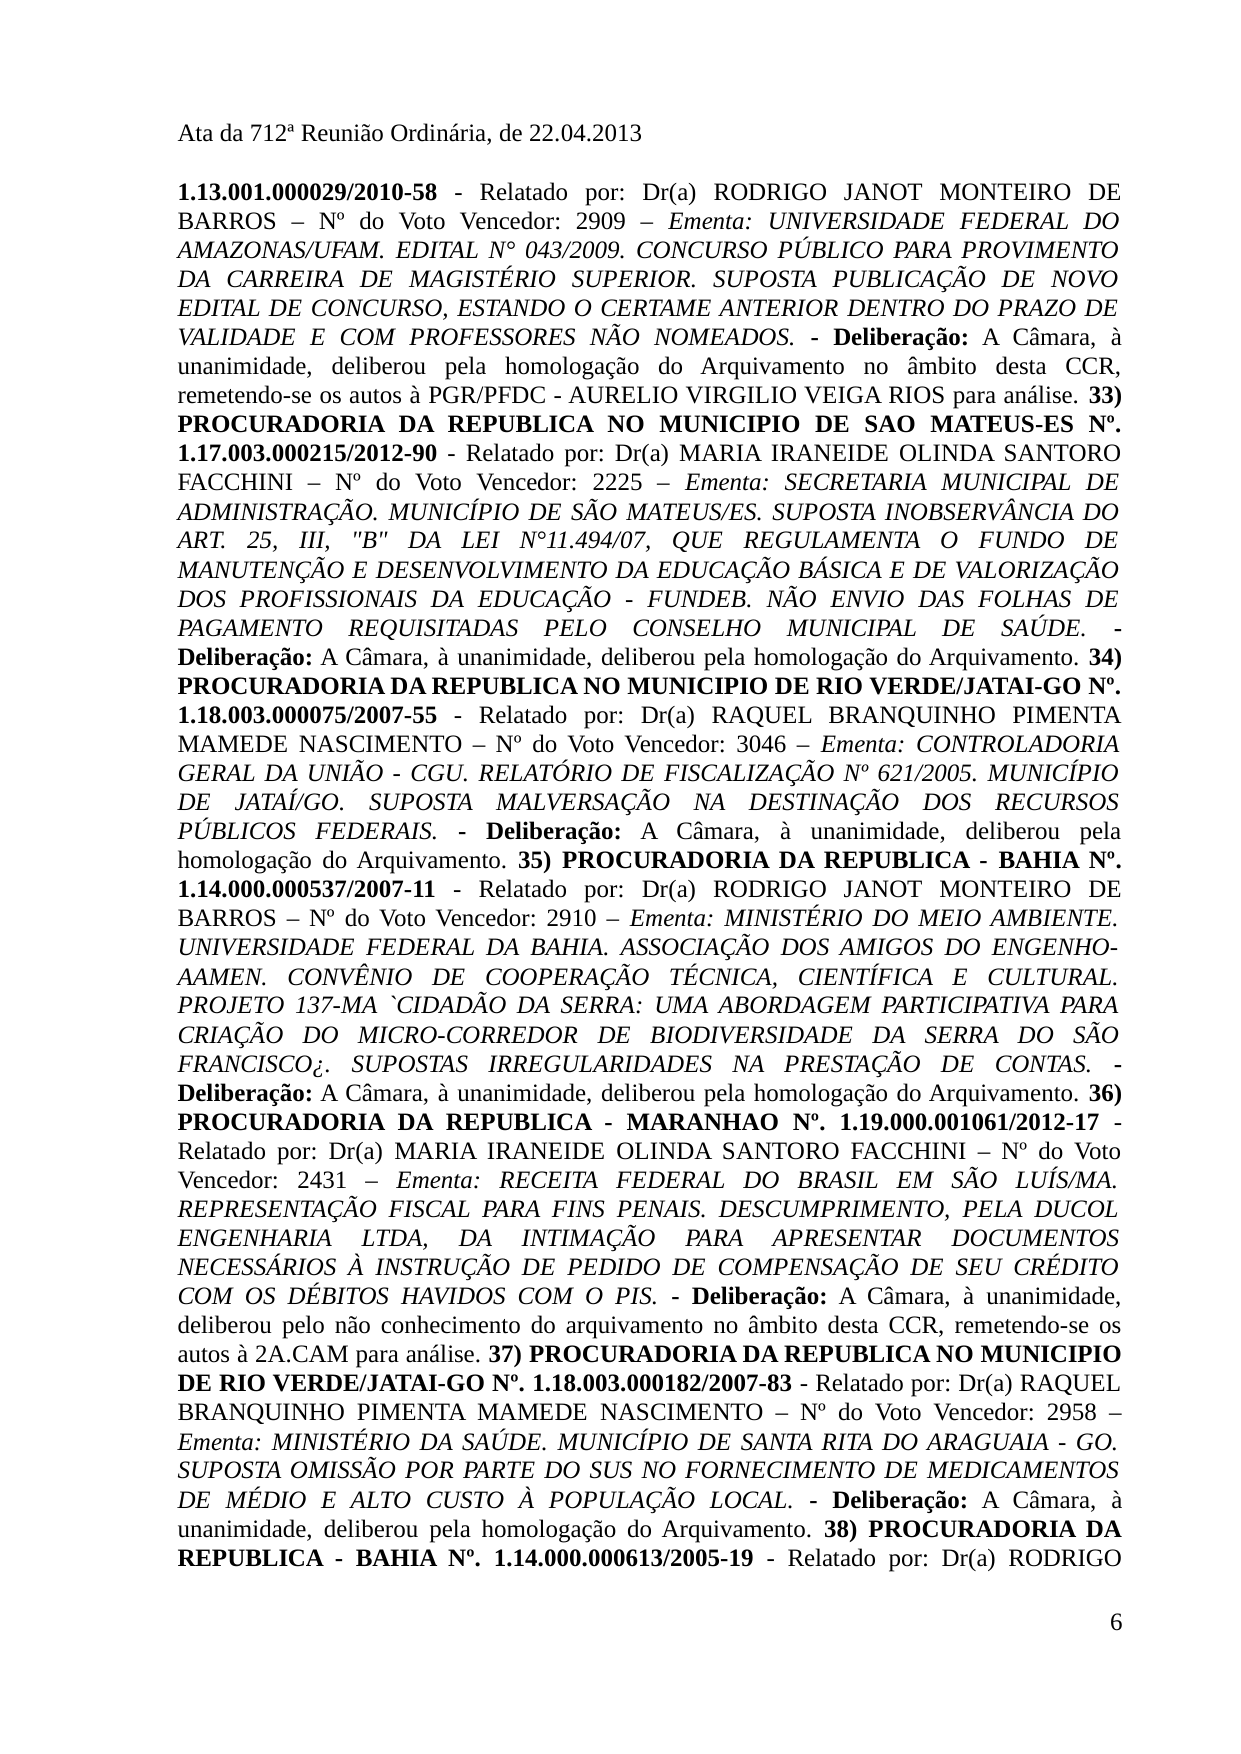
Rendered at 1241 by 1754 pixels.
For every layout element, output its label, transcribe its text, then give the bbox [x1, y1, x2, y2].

text 1.13.001.000029/2010-58 - Relatado por: Dr(a) RODRIGO JANOT MONTEIRO DE BARROS – Nº do Voto Vencedor: 2909 – Ementa: UNIVERSIDADE FEDERAL DO AMAZONAS/UFAM. EDITAL N° 043/2009. CONCURSO PÚBLICO PARA PROVIMENTO DA CARREIRA DE MAGISTÉRIO SUPERIOR. SUPOSTA PUBLICAÇÃO DE NOVO EDITAL DE CONCURSO, ESTANDO O CERTAME ANTERIOR DENTRO DO PRAZO DE VALIDADE E COM PROFESSORES NÃO NOMEADOS. - Deliberação: A Câmara, à unanimidade, deliberou pela homologação do Arquivamento no âmbito desta CCR, remetendo-se os autos à PGR/PFDC - AURELIO VIRGILIO VEIGA RIOS para análise. 33) PROCURADORIA DA REPUBLICA NO MUNICIPIO DE SAO MATEUS-ES Nº. 1.17.003.000215/2012-90 - Relatado por: Dr(a) MARIA IRANEIDE OLINDA SANTORO FACCHINI – Nº do Voto Vencedor: 2225 – Ementa: SECRETARIA MUNICIPAL DE ADMINISTRAÇÃO. MUNICÍPIO DE SÃO MATEUS/ES. SUPOSTA INOBSERVÂNCIA DO ART. 25, III, "B" DA LEI N°11.494/07, QUE REGULAMENTA O FUNDO DE MANUTENÇÃO E DESENVOLVIMENTO DA EDUCAÇÃO BÁSICA E DE VALORIZAÇÃO DOS PROFISSIONAIS DA EDUCAÇÃO - FUNDEB. NÃO ENVIO DAS FOLHAS DE PAGAMENTO REQUISITADAS PELO CONSELHO MUNICIPAL DE SAÚDE. - Deliberação: A Câmara, à unanimidade, deliberou pela homologação do Arquivamento. 34) PROCURADORIA DA REPUBLICA NO MUNICIPIO DE RIO VERDE/JATAI-GO Nº. 1.18.003.000075/2007-55 - Relatado por: Dr(a) RAQUEL BRANQUINHO PIMENTA MAMEDE NASCIMENTO – Nº do Voto Vencedor: 3046 – Ementa: CONTROLADORIA GERAL DA UNIÃO - CGU. RELATÓRIO DE FISCALIZAÇÃO Nº 621/2005. MUNICÍPIO DE JATAÍ/GO. SUPOSTA MALVERSAÇÃO NA DESTINAÇÃO DOS RECURSOS PÚBLICOS FEDERAIS. - Deliberação: A Câmara, à unanimidade, deliberou pela homologação do Arquivamento. 35) PROCURADORIA DA REPUBLICA - BAHIA Nº. 1.14.000.000537/2007-11 - Relatado por: Dr(a) RODRIGO JANOT MONTEIRO DE BARROS – Nº do Voto Vencedor: 2910 – Ementa: MINISTÉRIO DO MEIO AMBIENTE. UNIVERSIDADE FEDERAL DA BAHIA. ASSOCIAÇÃO DOS AMIGOS DO ENGENHO-AAMEN. CONVÊNIO DE COOPERAÇÃO TÉCNICA, CIENTÍFICA E CULTURAL. PROJETO 137-MA `CIDADÃO DA SERRA: UMA ABORDAGEM PARTICIPATIVA PARA CRIAÇÃO DO MICRO-CORREDOR DE BIODIVERSIDADE DA SERRA DO SÃO FRANCISCO¿. SUPOSTAS IRREGULARIDADES NA PRESTAÇÃO DE CONTAS. - Deliberação: A Câmara, à unanimidade, deliberou pela homologação do Arquivamento. 36) PROCURADORIA DA REPUBLICA - MARANHAO Nº. 1.19.000.001061/2012-17 - Relatado por: Dr(a) MARIA IRANEIDE OLINDA SANTORO FACCHINI – Nº do Voto Vencedor: 2431 – Ementa: RECEITA FEDERAL DO BRASIL EM SÃO LUÍS/MA. REPRESENTAÇÃO FISCAL PARA FINS PENAIS. DESCUMPRIMENTO, PELA DUCOL ENGENHARIA LTDA, DA INTIMAÇÃO PARA APRESENTAR DOCUMENTOS NECESSÁRIOS À INSTRUÇÃO DE PEDIDO DE COMPENSAÇÃO DE SEU CRÉDITO COM OS DÉBITOS HAVIDOS COM O PIS. - Deliberação: A Câmara, à unanimidade, deliberou pelo não conhecimento do arquivamento no âmbito desta CCR, remetendo-se os autos à 2A.CAM para análise. 37) PROCURADORIA DA REPUBLICA NO MUNICIPIO DE RIO VERDE/JATAI-GO Nº. 1.18.003.000182/2007-83 - Relatado por: Dr(a) RAQUEL BRANQUINHO PIMENTA MAMEDE NASCIMENTO – Nº do Voto Vencedor: 2958 – Ementa: MINISTÉRIO DA SAÚDE. MUNICÍPIO DE SANTA RITA DO ARAGUAIA - GO. SUPOSTA OMISSÃO POR PARTE DO SUS NO FORNECIMENTO DE MEDICAMENTOS DE MÉDIO E ALTO CUSTO À POPULAÇÃO LOCAL. - Deliberação: A Câmara, à unanimidade, deliberou pela homologação do Arquivamento. 38) PROCURADORIA DA REPUBLICA - BAHIA Nº. 1.14.000.000613/2005-19 - Relatado por: Dr(a) RODRIGO [177, 177, 1122, 1572]
